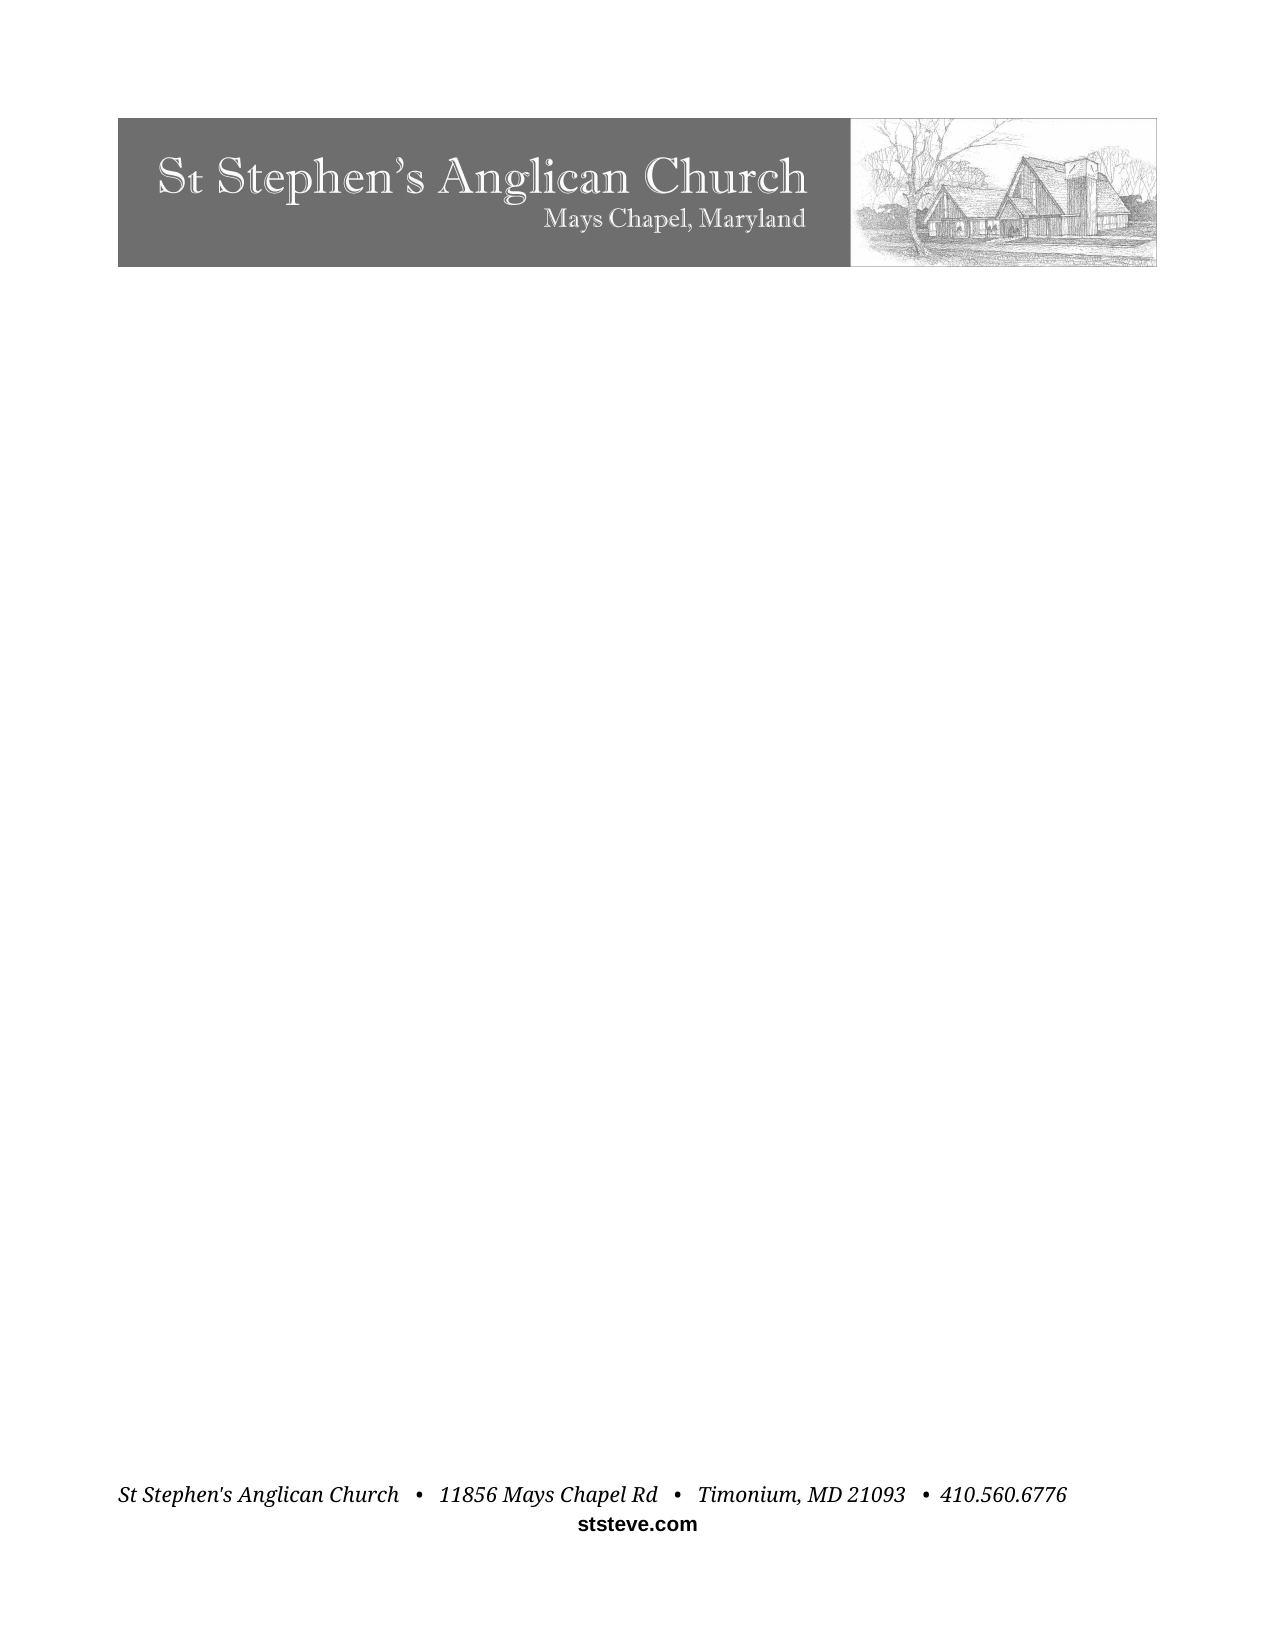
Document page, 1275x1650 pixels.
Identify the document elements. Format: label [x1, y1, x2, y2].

picture [118, 118, 1157, 267]
